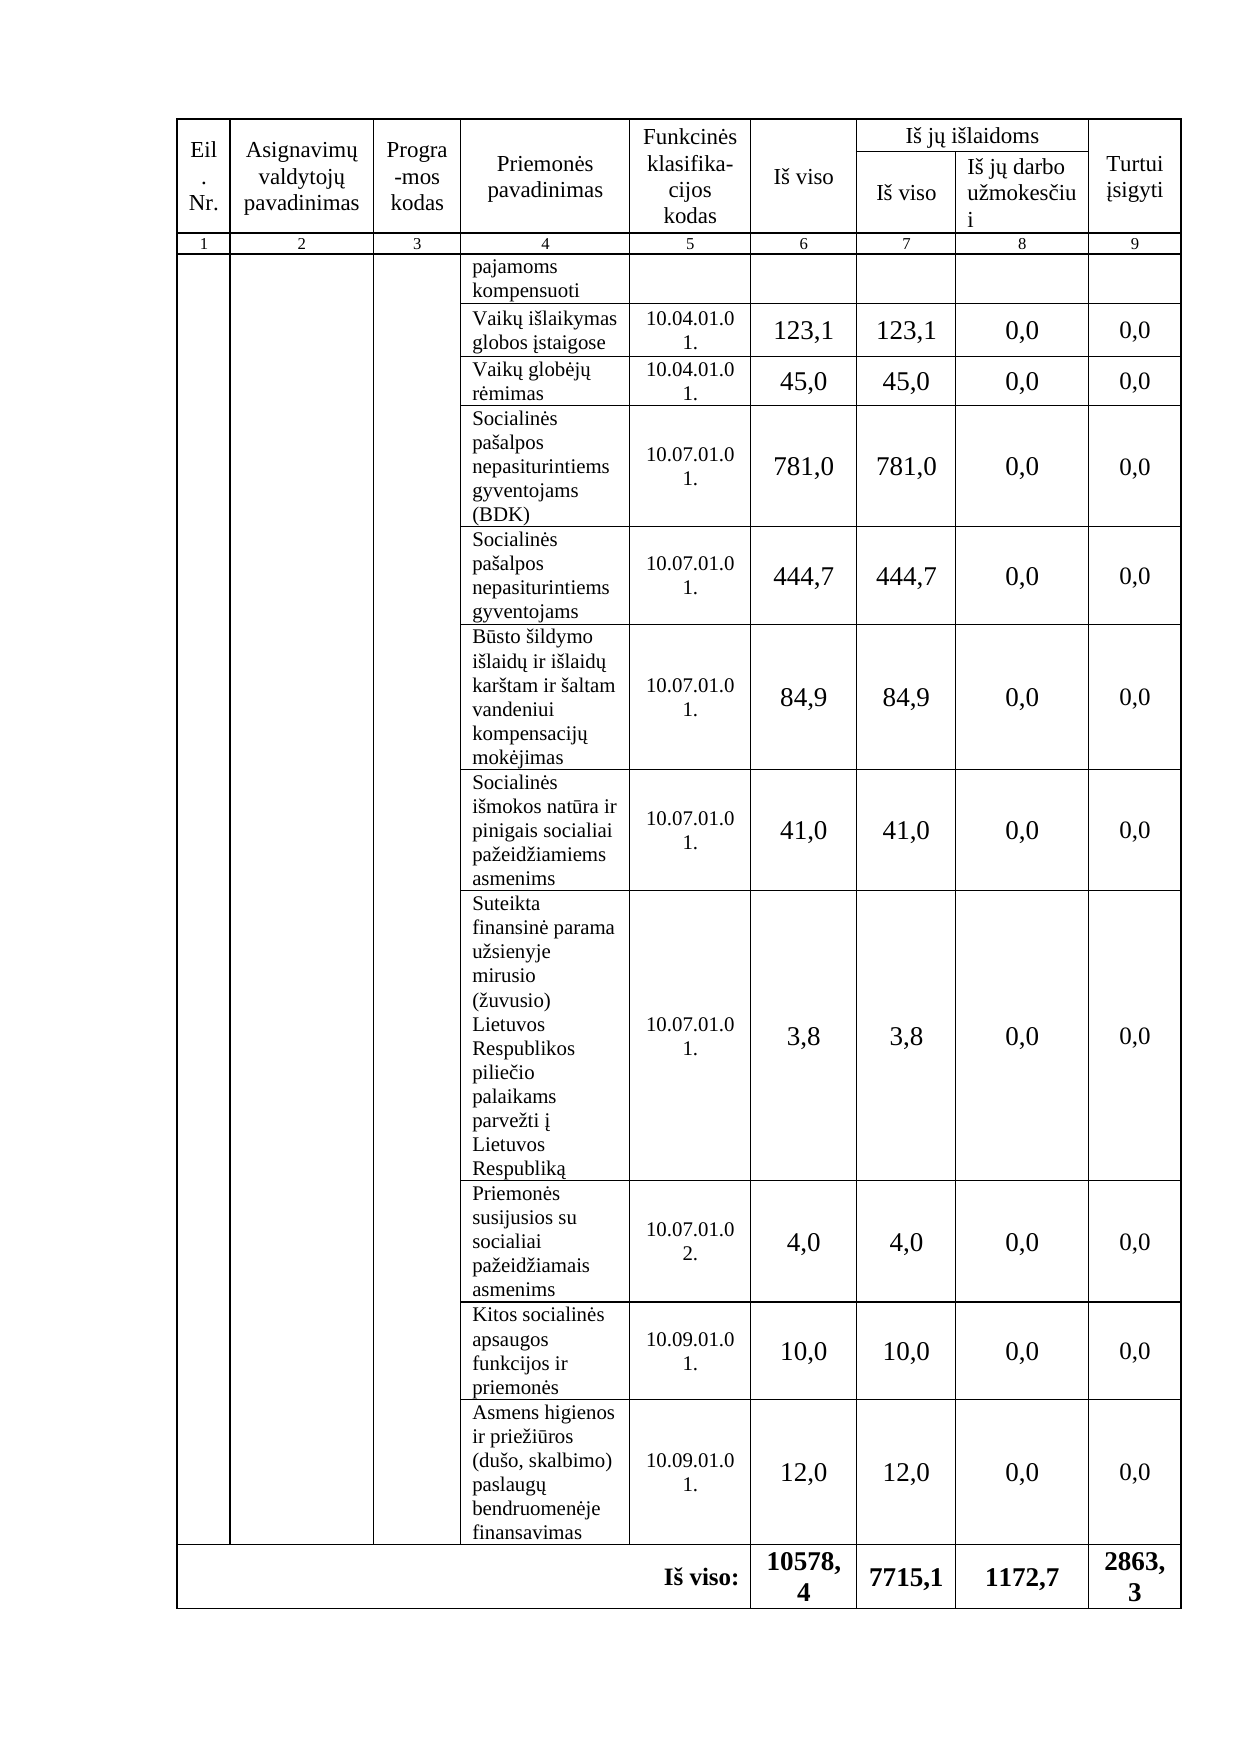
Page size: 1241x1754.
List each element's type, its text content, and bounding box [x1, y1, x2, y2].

table_cell 0,0 [1089, 406, 1180, 526]
table_cell Socialinės pašalpos nepasiturintiems gyventojams [461, 527, 629, 623]
table_cell Vaikų išlaikymas globos įstaigose [461, 304, 629, 356]
table_cell 7715,1 [857, 1545, 955, 1607]
table_cell 10.09.01.01. [630, 1303, 750, 1399]
table_header Turtui įsigyti [1089, 120, 1180, 232]
table_cell 10.04.01.01. [630, 357, 750, 405]
table_cell Iš jų darbo užmokesčiui [956, 152, 1088, 232]
table_cell 84,9 [751, 625, 856, 769]
table_cell Kitos socialinės apsaugos funkcijos ir priemonės [461, 1303, 629, 1399]
table_cell 0,0 [1089, 1400, 1180, 1544]
table_cell 0,0 [956, 1181, 1088, 1301]
table_cell 10.07.01.01. [630, 891, 750, 1180]
table_header Funkcinės klasifika-cijos kodas [630, 120, 750, 232]
table_cell 0,0 [956, 1303, 1088, 1399]
table_cell 4 [461, 234, 629, 253]
table_cell 0,0 [1089, 891, 1180, 1180]
table_cell 45,0 [857, 357, 955, 405]
table_cell [751, 255, 856, 302]
table_cell Suteikta finansinė parama užsienyje mirusio (žuvusio) Lietuvos Respublikos piliečio palaikams parvežti į Lietuvos Respubliką [461, 891, 629, 1180]
table_header Asignavimų valdytojų pavadinimas [231, 120, 373, 232]
table_cell 10.09.01.01. [630, 1400, 750, 1544]
table_cell 2 [231, 234, 373, 253]
table_cell 123,1 [751, 304, 856, 356]
table_cell 12,0 [751, 1400, 856, 1544]
table_cell 7 [857, 234, 955, 253]
table_cell 3 [374, 234, 460, 253]
table_cell 45,0 [751, 357, 856, 405]
table_header Eil. Nr. [178, 120, 229, 232]
table_cell 0,0 [1089, 625, 1180, 769]
table_cell [231, 255, 373, 1544]
table_cell [374, 255, 460, 1544]
table_cell pajamoms kompensuoti [461, 255, 629, 302]
table_cell 444,7 [751, 527, 856, 623]
table_cell 0,0 [956, 304, 1088, 356]
table_cell Asmens higienos ir priežiūros (dušo, skalbimo) paslaugų bendruomenėje finansavimas [461, 1400, 629, 1544]
table_cell 5 [630, 234, 750, 253]
table_cell 10,0 [751, 1303, 856, 1399]
table_cell Socialinės išmokos natūra ir pinigais socialiai pažeidžiamiems asmenims [461, 770, 629, 890]
table_cell 1172,7 [956, 1545, 1088, 1607]
table_cell 41,0 [751, 770, 856, 890]
table_cell 4,0 [857, 1181, 955, 1301]
table_cell 4,0 [751, 1181, 856, 1301]
table_cell 0,0 [956, 891, 1088, 1180]
table_header Iš viso [751, 120, 856, 232]
table_header Priemonės pavadinimas [461, 120, 629, 232]
table_cell 781,0 [751, 406, 856, 526]
table_cell Priemonės susijusios su socialiai pažeidžiamais asmenims [461, 1181, 629, 1301]
table_cell Būsto šildymo išlaidų ir išlaidų karštam ir šaltam vandeniui kompensacijų mokėjimas [461, 625, 629, 769]
table_cell [956, 255, 1088, 302]
table_cell 2863,3 [1089, 1545, 1180, 1607]
table_cell Socialinės pašalpos nepasiturintiems gyventojams (BDK) [461, 406, 629, 526]
table_cell Vaikų globėjų rėmimas [461, 357, 629, 405]
table_cell 0,0 [956, 770, 1088, 890]
table_cell 0,0 [956, 625, 1088, 769]
table_cell 10578,4 [751, 1545, 856, 1607]
table_cell 10,0 [857, 1303, 955, 1399]
table_cell 10.07.01.01. [630, 770, 750, 890]
table_cell [630, 255, 750, 302]
table_cell 781,0 [857, 406, 955, 526]
table_cell [857, 255, 955, 302]
table_cell [178, 255, 229, 1544]
table_cell 10.07.01.02. [630, 1181, 750, 1301]
table_cell 444,7 [857, 527, 955, 623]
table_cell 0,0 [956, 527, 1088, 623]
table_cell 6 [751, 234, 856, 253]
table_cell 0,0 [1089, 1181, 1180, 1301]
table_cell 0,0 [1089, 304, 1180, 356]
table_cell 0,0 [1089, 527, 1180, 623]
table_cell 12,0 [857, 1400, 955, 1544]
table_header Progra-mos kodas [374, 120, 460, 232]
table_cell 10.07.01.01. [630, 527, 750, 623]
table_cell 41,0 [857, 770, 955, 890]
table_cell 10.07.01.01. [630, 625, 750, 769]
table_cell 84,9 [857, 625, 955, 769]
table_cell Iš viso [857, 152, 955, 232]
table_cell 0,0 [1089, 1303, 1180, 1399]
table_cell 0,0 [1089, 770, 1180, 890]
table_cell 0,0 [1089, 357, 1180, 405]
table_cell Iš viso: [178, 1545, 750, 1607]
table_cell 123,1 [857, 304, 955, 356]
table_cell 8 [956, 234, 1088, 253]
table_cell 1 [178, 234, 229, 253]
table_cell 3,8 [857, 891, 955, 1180]
table_cell 9 [1089, 234, 1180, 253]
table_cell 10.07.01.01. [630, 406, 750, 526]
table_cell 0,0 [956, 357, 1088, 405]
table_cell 0,0 [956, 406, 1088, 526]
table_cell [1089, 255, 1180, 302]
table_cell 10.04.01.01. [630, 304, 750, 356]
table_header Iš jų išlaidoms [857, 120, 1088, 151]
table_cell 3,8 [751, 891, 856, 1180]
table_cell 0,0 [956, 1400, 1088, 1544]
